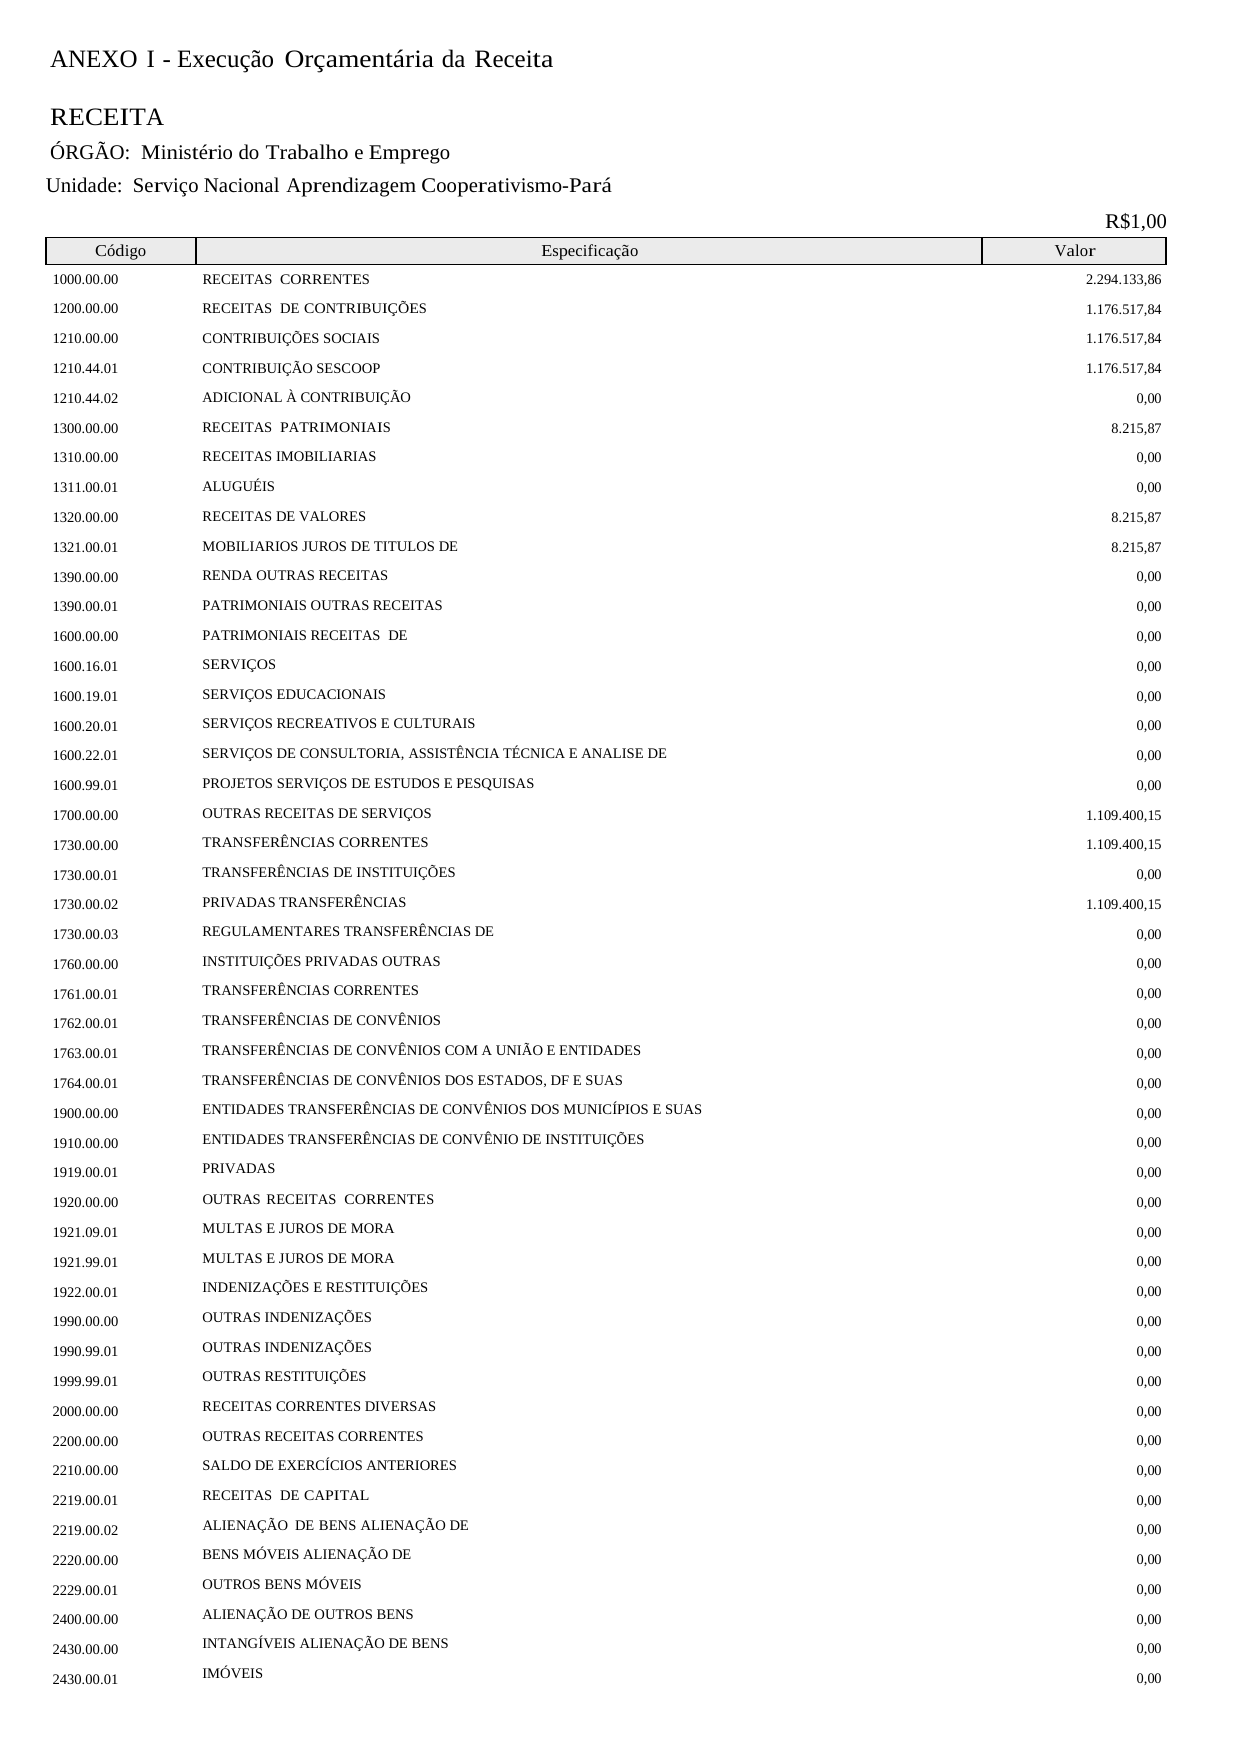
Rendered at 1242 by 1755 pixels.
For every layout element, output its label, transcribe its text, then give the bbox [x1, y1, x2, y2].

table_header Valor [983, 238, 1165, 264]
table_cell 1000.00.00 1200.00.00 1210.00.00 1210.44.01 1210.44.02 1300.00.00 1310.00.00 1311.00.01 1320.00.00 1321.00.01 1390.00.00 1390.00.01 1600.00.00 1600.16.01 1600.19.01 1600.20.01 1600.22.01 1600.99.01 1700.00.00 1730.00.00 1730.00.01 1730.00.02 1730.00.03 1760.00.00 1761.00.01 1762.00.01 1763.00.01 1764.00.01 1900.00.00 1910.00.00 1919.00.01 1920.00.00 1921.09.01 1921.99.01 1922.00.01 1990.00.00 1990.99.01 1999.99.01 2000.00.00 2200.00.00 2210.00.00 2219.00.01 2219.00.02 2220.00.00 2229.00.01 2400.00.00 2430.00.00 2430.00.01 [46, 265, 196, 1693]
table_cell RECEITAS CORRENTES RECEITAS DE CONTRIBUIÇÕES CONTRIBUIÇÕES SOCIAIS CONTRIBUIÇÃO SESCOOP ADICIONAL À CONTRIBUIÇÃO RECEITAS PATRIMONIAIS RECEITAS IMOBILIARIAS ALUGUÉIS RECEITAS DE VALORES MOBILIARIOS JUROS DE TITULOS DE RENDA OUTRAS RECEITAS PATRIMONIAIS OUTRAS RECEITAS PATRIMONIAIS RECEITAS DE SERVIÇOS SERVIÇOS EDUCACIONAIS SERVIÇOS RECREATIVOS E CULTURAIS SERVIÇOS DE CONSULTORIA, ASSISTÊNCIA TÉCNICA E ANALISE DE PROJETOS SERVIÇOS DE ESTUDOS E PESQUISAS OUTRAS RECEITAS DE SERVIÇOS TRANSFERÊNCIAS CORRENTES TRANSFERÊNCIAS DE INSTITUIÇÕES PRIVADAS TRANSFERÊNCIAS REGULAMENTARES TRANSFERÊNCIAS DE INSTITUIÇÕES PRIVADAS OUTRAS TRANSFERÊNCIAS CORRENTES TRANSFERÊNCIAS DE CONVÊNIOS TRANSFERÊNCIAS DE CONVÊNIOS COM A UNIÃO E ENTIDADES TRANSFERÊNCIAS DE CONVÊNIOS DOS ESTADOS, DF E SUAS ENTIDADES TRANSFERÊNCIAS DE CONVÊNIOS DOS MUNICÍPIOS E SUAS ENTIDADES TRANSFERÊNCIAS DE CONVÊNIO DE INSTITUIÇÕES PRIVADAS OUTRAS RECEITAS CORRENTES MULTAS E JUROS DE MORA MULTAS E JUROS DE MORA INDENIZAÇÕES E RESTITUIÇÕES OUTRAS INDENIZAÇÕES OUTRAS INDENIZAÇÕES OUTRAS RESTITUIÇÕES RECEITAS CORRENTES DIVERSAS OUTRAS RECEITAS CORRENTES SALDO DE EXERCÍCIOS ANTERIORES RECEITAS DE CAPITAL ALIENAÇÃO DE BENS ALIENAÇÃO DE BENS MÓVEIS ALIENAÇÃO DE OUTROS BENS MÓVEIS ALIENAÇÃO DE OUTROS BENS INTANGÍVEIS ALIENAÇÃO DE BENS IMÓVEIS ALIENAÇÃO DE OUTROS BENS IMÓVEIS TRANSFERÊNCIAS DE CAPITAL TRANSFERÊNCIAS DE INSTITUIÇÕES PRIVADAS TRANSFERÊNCIAS DE INSTITUIÇÕES PRIVADAS [196, 265, 982, 1693]
table_header Código [47, 238, 195, 264]
table_cell 2.294.133,86 1.176.517,84 1.176.517,84 1.176.517,84 0,00 8.215,87 0,00 0,00 8.215,87 8.215,87 0,00 0,00 0,00 0,00 0,00 0,00 0,00 0,00 1.109.400,15 1.109.400,15 0,00 1.109.400,15 0,00 0,00 0,00 0,00 0,00 0,00 0,00 0,00 0,00 0,00 0,00 0,00 0,00 0,00 0,00 0,00 0,00 0,00 0,00 0,00 0,00 0,00 0,00 0,00 0,00 0,00 [982, 265, 1166, 1693]
table_header Especificação [197, 238, 981, 264]
